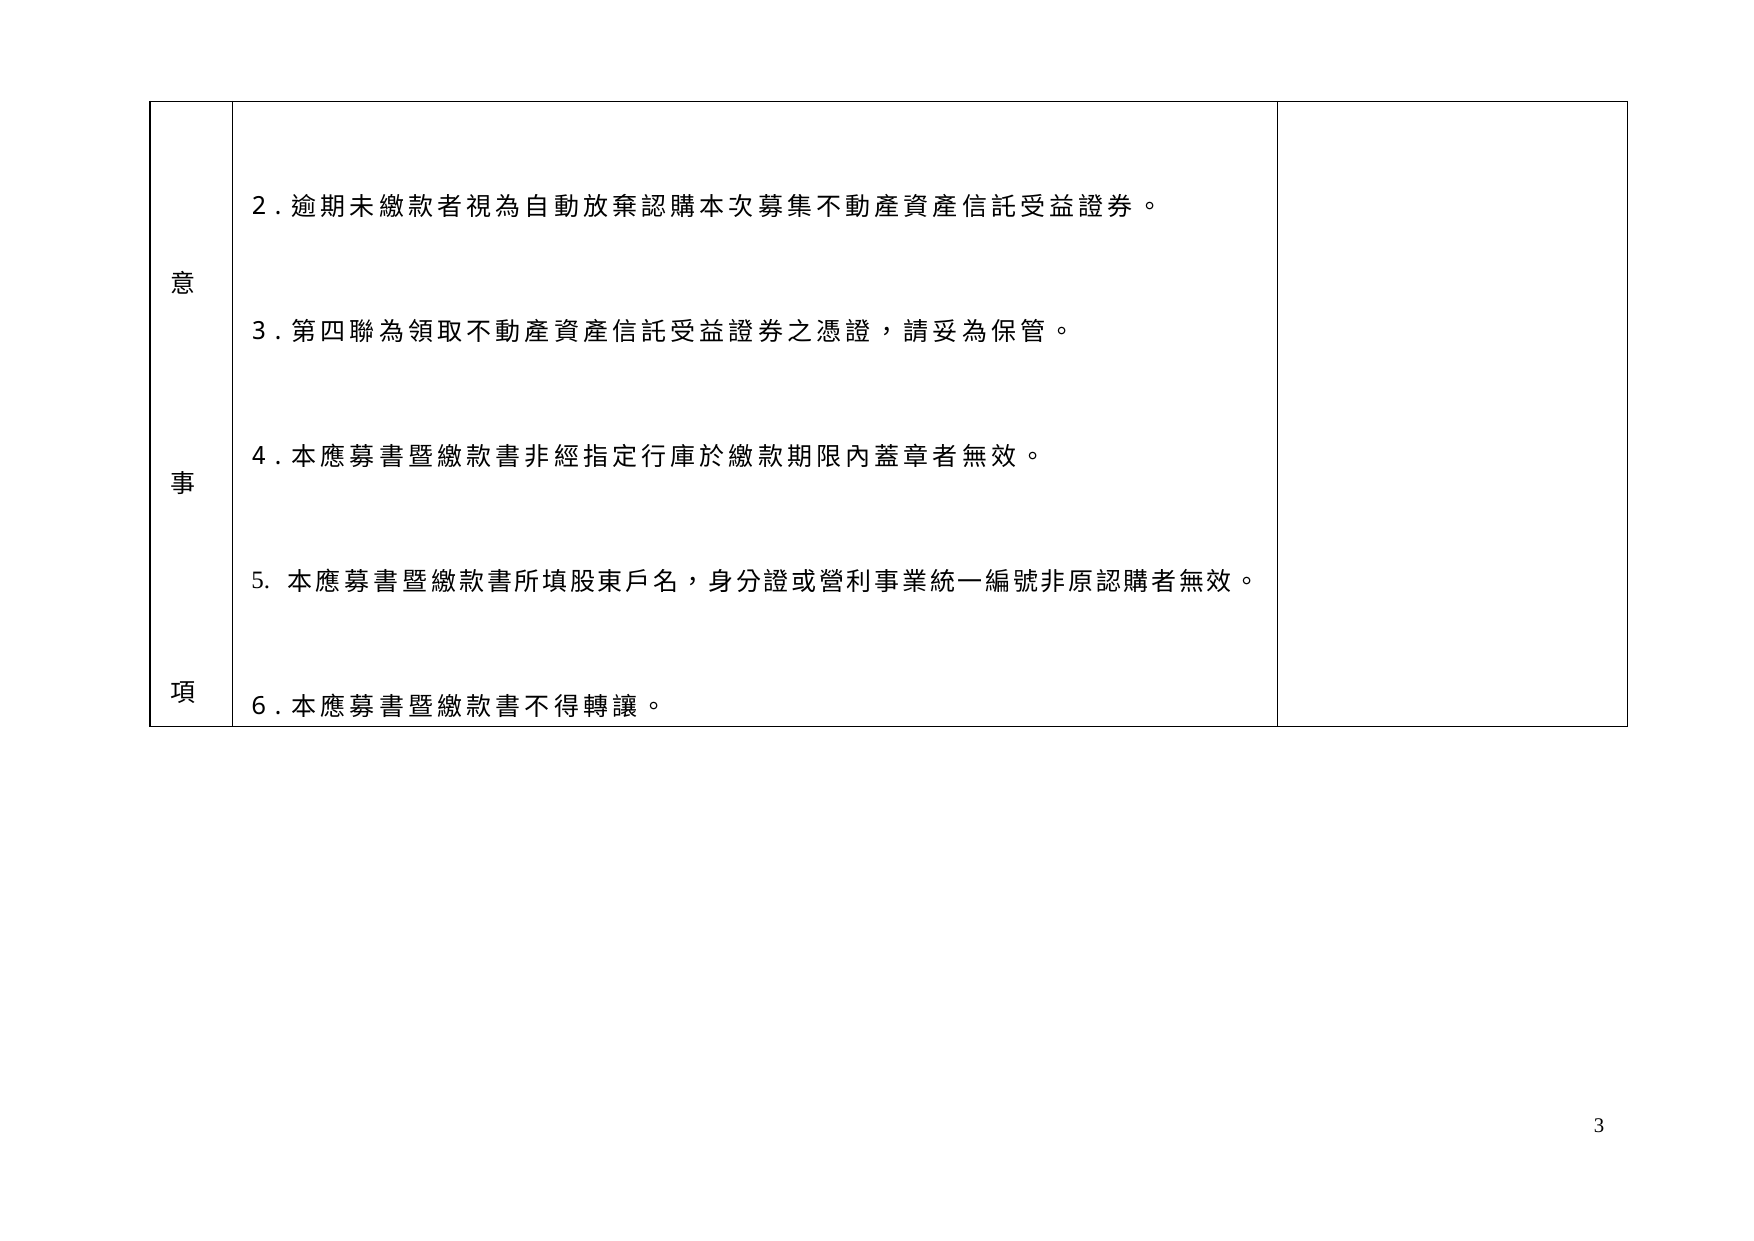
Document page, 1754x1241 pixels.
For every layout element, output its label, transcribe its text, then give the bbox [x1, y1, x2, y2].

table_cell 本應募書暨繳款書請詳實填寫，並蓋妥印章。 逾期未繳款者視為自動放棄認購本次募集不動產資產信託受益證券。 第四聯為領取不動產資產信託受益證券之憑證，請妥為保管。 本應募書暨繳款書非經指定行庫於繳款期限內蓋章者無效。 本應募書暨繳款書所填股東戶名，身分證或營利事業統一編號非原認購者無效。 本應募書暨繳款書不得轉讓。 [233, 102, 1277, 726]
table_cell [1278, 102, 1627, 726]
table_cell 意 事 項 [151, 102, 232, 726]
